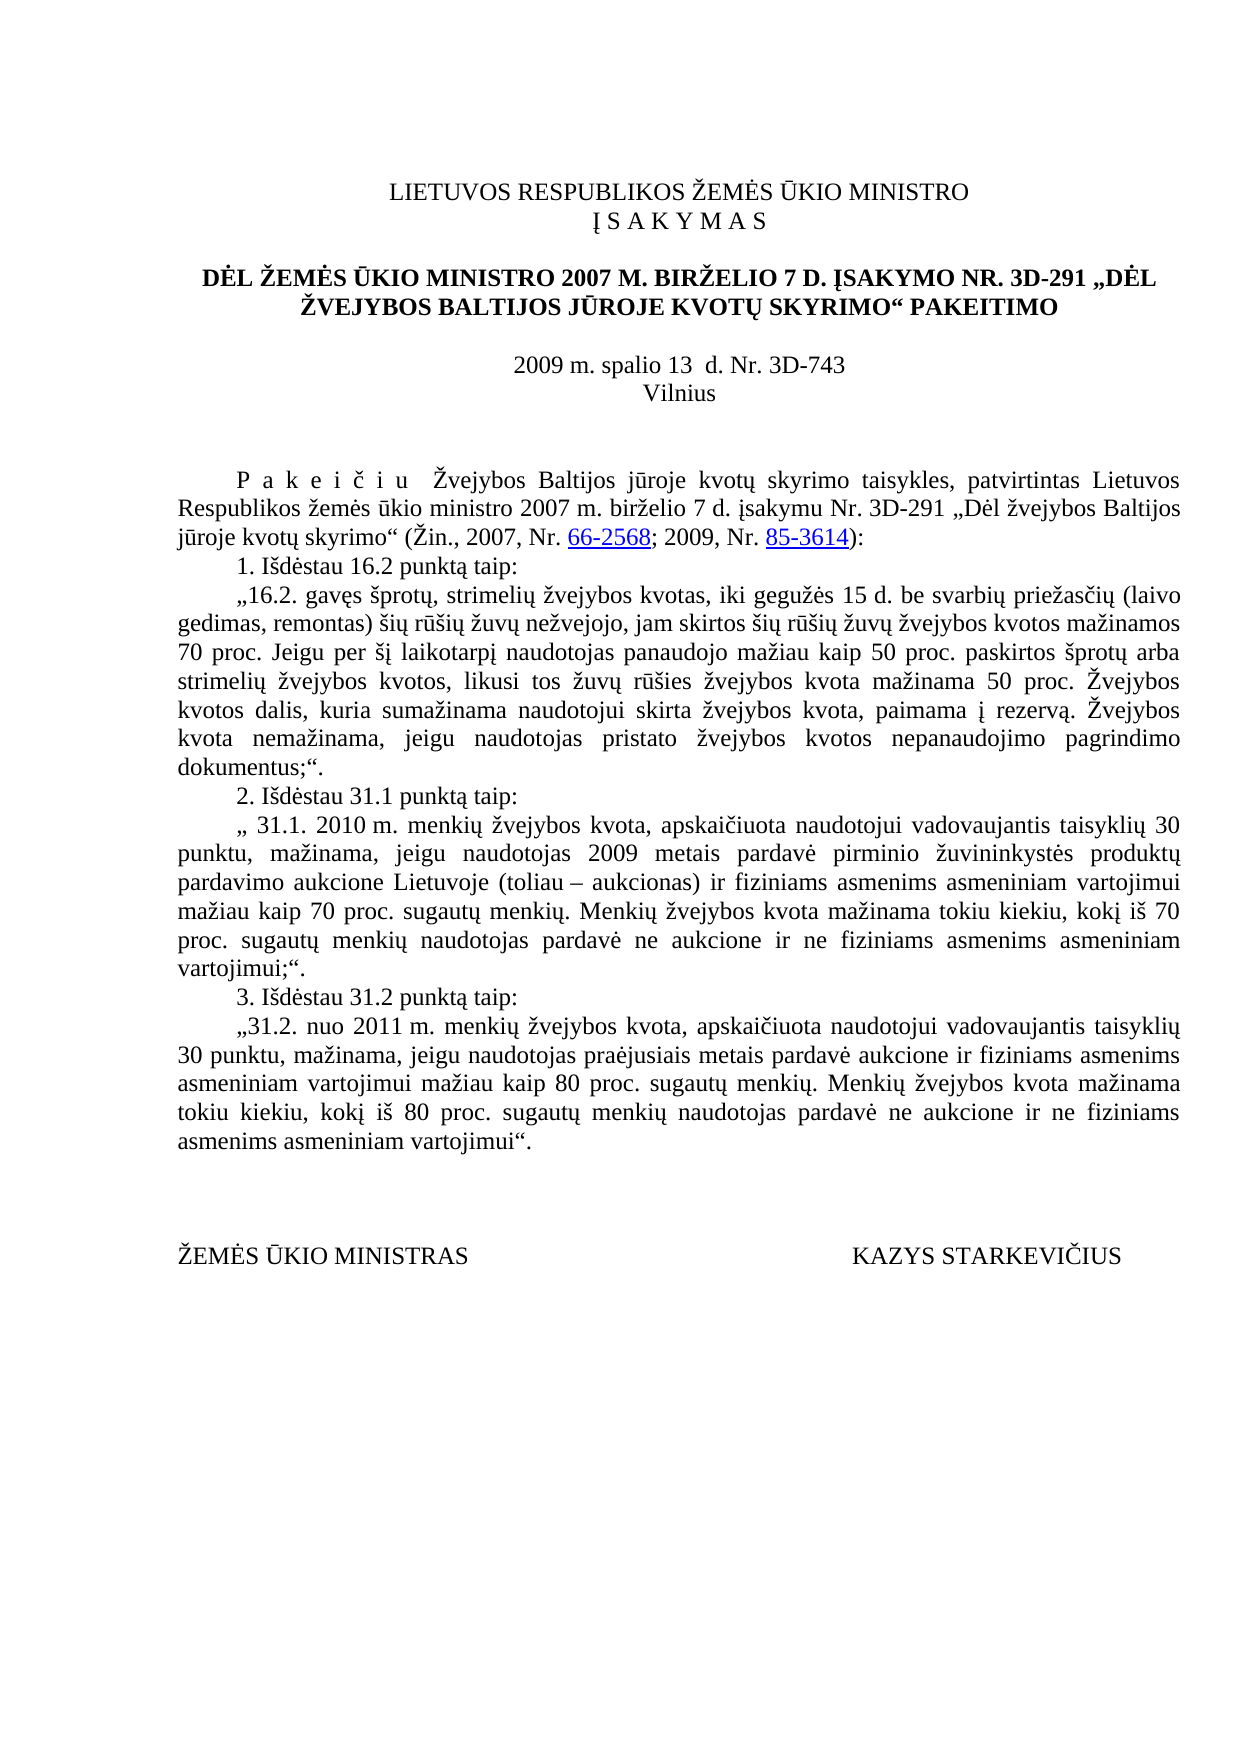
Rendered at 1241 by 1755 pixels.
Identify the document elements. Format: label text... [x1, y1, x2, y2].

text DĖL ŽEMĖS ŪKIO MINISTRO 2007 m. BIRŽELIO 7 d. ĮSAKYMO Nr. 3D-291 „DĖL ŽVEJYBOS BALTIJOS JŪROJE KVOTŲ SKYRIMO“ PAKEITIMO [177, 263, 1181, 321]
text 2009 m. spalio 13 d. Nr. 3D-743 [177, 350, 1181, 378]
text 3. Išdėstau 31.2 punktą taip: [177, 982, 1181, 1011]
text „31.2. nuo 2011 m. menkių žvejybos kvota, apskaičiuota naudotojui vadovaujantis taisyklių 30 punktu, mažinama, jeigu naudotojas praėjusiais metais pardavė aukcione ir fiziniams asmenims asmeniniam vartojimui mažiau kaip 80 proc. sugautų menkių. Menkių žvejybos kvota mažinama tokiu kiekiu, kokį iš 80 proc. sugautų menkių naudotojas pardavė ne aukcione ir ne fiziniams asmenims asmeniniam vartojimui“. [177, 1011, 1181, 1155]
text „ 31.1. 2010 m. menkių žvejybos kvota, apskaičiuota naudotojui vadovaujantis taisyklių 30 punktu, mažinama, jeigu naudotojas 2009 metais pardavė pirminio žuvininkystės produktų pardavimo aukcione Lietuvoje (toliau – aukcionas) ir fiziniams asmenims asmeniniam vartojimui mažiau kaip 70 proc. sugautų menkių. Menkių žvejybos kvota mažinama tokiu kiekiu, kokį iš 70 proc. sugautų menkių naudotojas pardavė ne aukcione ir ne fiziniams asmenims asmeniniam vartojimui;“. [177, 810, 1181, 982]
text LIETUVOS RESPUBLIKOS ŽEMĖS ŪKIO MINISTRO [177, 177, 1181, 206]
text „16.2. gavęs šprotų, strimelių žvejybos kvotas, iki gegužės 15 d. be svarbių priežasčių (laivo gedimas, remontas) šių rūšių žuvų nežvejojo, jam skirtos šių rūšių žuvų žvejybos kvotos mažinamos 70 proc. Jeigu per šį laikotarpį naudotojas panaudojo mažiau kaip 50 proc. paskirtos šprotų arba strimelių žvejybos kvotos, likusi tos žuvų rūšies žvejybos kvota mažinama 50 proc. Žvejybos kvotos dalis, kuria sumažinama naudotojui skirta žvejybos kvota, paimama į rezervą. Žvejybos kvota nemažinama, jeigu naudotojas pristato žvejybos kvotos nepanaudojimo pagrindimo dokumentus;“. [177, 580, 1181, 781]
text 2. Išdėstau 31.1 punktą taip: [177, 781, 1181, 810]
text Vilnius [177, 378, 1181, 407]
text P a k e i č i u Žvejybos Baltijos jūroje kvotų skyrimo taisykles, patvirtintas Lietuvos Respublikos žemės ūkio ministro 2007 m. birželio 7 d. įsakymu Nr. 3D-291 „Dėl žvejybos Baltijos jūroje kvotų skyrimo“ (Žin., 2007, Nr. 66-2568; 2009, Nr. 85-3614): [177, 465, 1181, 551]
text Žemės ūkio ministras Kazys Starkevičius [177, 1241, 1181, 1270]
text Į S A K Y M A S [177, 206, 1181, 235]
text 1. Išdėstau 16.2 punktą taip: [177, 551, 1181, 580]
